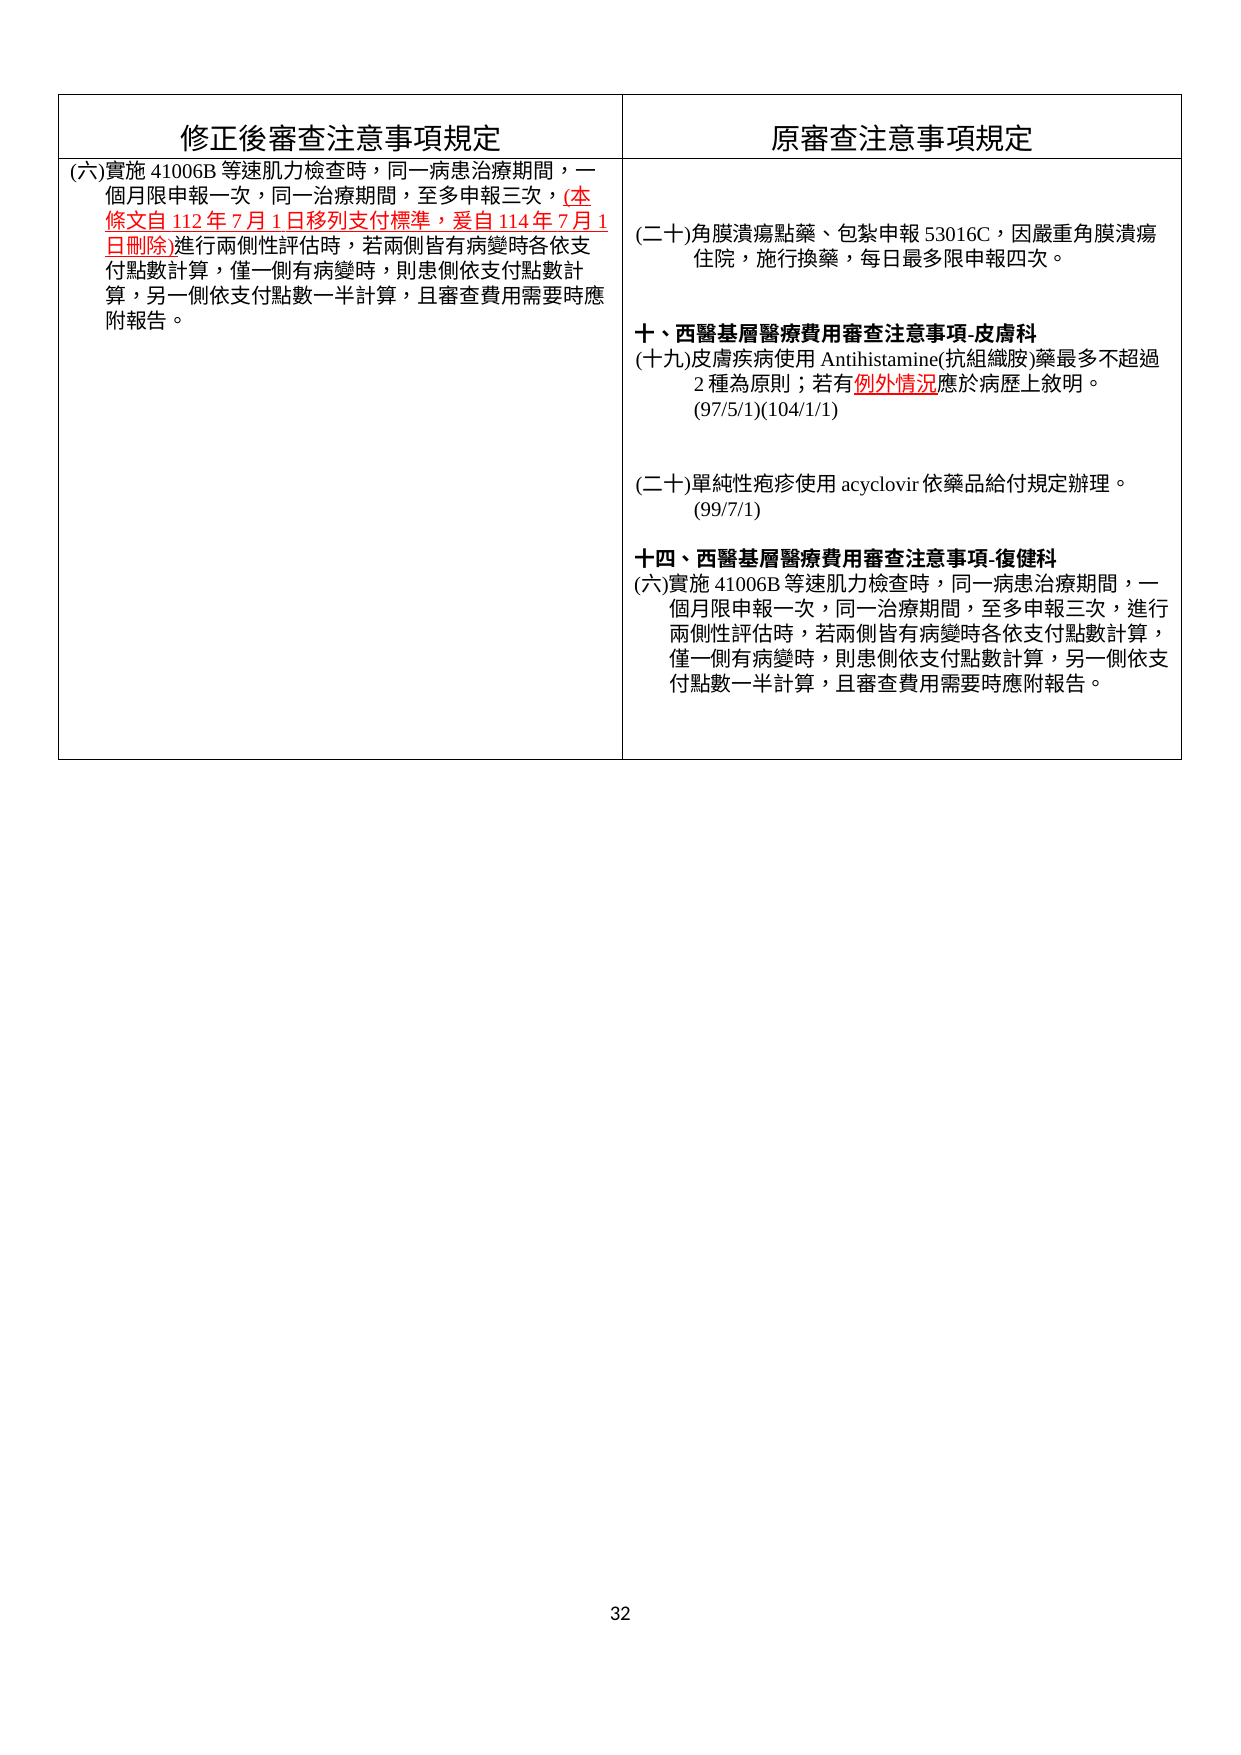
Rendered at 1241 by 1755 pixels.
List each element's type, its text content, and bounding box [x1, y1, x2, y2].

table_cell (六)實施41006B等速肌力檢查時，同一病患治療期間，一個月限申報一次，同一治療期間，至多申報三次，(本條文自112年7月1日移列支付標準，爰自114年7月1日刪除)進行兩側性評估時，若兩側皆有病變時各依支付點數計算，僅一側有病變時，則患側依支付點數計算，另一側依支付點數一半計算，且審查費用需要時應附報告。 [59, 159, 622, 759]
table_header 原審查注意事項規定 [623, 95, 1181, 158]
table_cell (二十)角膜潰瘍點藥、包紮申報53016C，因嚴重角膜潰瘍住院，施行換藥，每日最多限申報四次。 十、西醫基層醫療費用審查注意事項-皮膚科 (十九)皮膚疾病使用Antihistamine(抗組織胺)藥最多不超過2種為原則；若有例外情況應於病歷上敘明。(97/5/1)(104/1/1) (二十)單純性疱疹使用acyclovir依藥品給付規定辦理。(99/7/1) 十四、西醫基層醫療費用審查注意事項-復健科 (六)實施41006B等速肌力檢查時，同一病患治療期間，一個月限申報一次，同一治療期間，至多申報三次，進行兩側性評估時，若兩側皆有病變時各依支付點數計算，僅一側有病變時，則患側依支付點數計算，另一側依支付點數一半計算，且審查費用需要時應附報告。 [623, 159, 1181, 759]
table_header 修正後審查注意事項規定 [59, 95, 622, 158]
